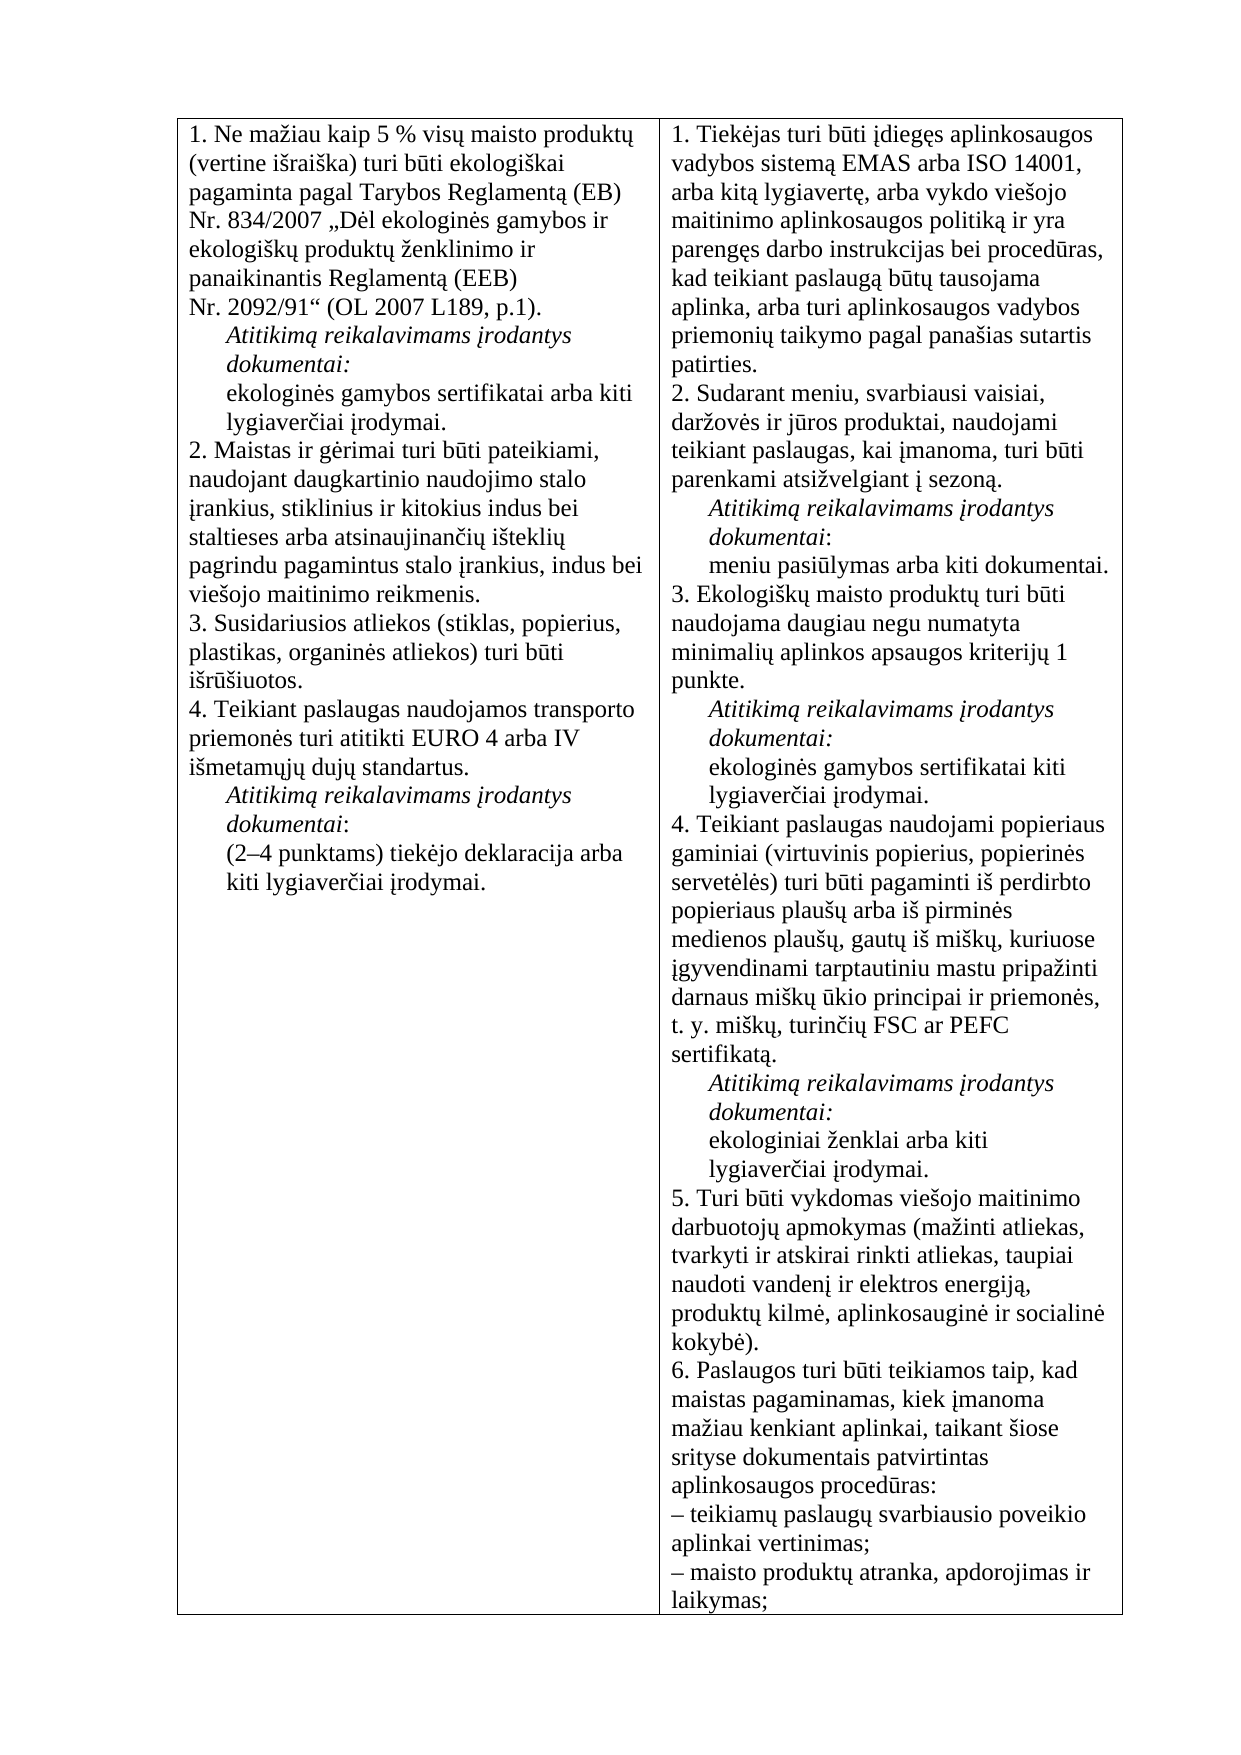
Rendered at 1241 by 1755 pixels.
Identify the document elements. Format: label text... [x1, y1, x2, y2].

table_cell 1. Tiekėjas turi būti įdiegęs aplinkosaugos vadybos sistemą EMAS arba ISO 14001, arba kitą lygiavertę, arba vykdo viešojo maitinimo aplinkosaugos politiką ir yra parengęs darbo instrukcijas bei procedūras, kad teikiant paslaugą būtų tausojama aplinka, arba turi aplinkosaugos vadybos priemonių taikymo pagal panašias sutartis patirties. 2. Sudarant meniu, svarbiausi vaisiai, daržovės ir jūros produktai, naudojami teikiant paslaugas, kai įmanoma, turi būti parenkami atsižvelgiant į sezoną. Atitikimą reikalavimams įrodantys dokumentai: meniu pasiūlymas arba kiti dokumentai. 3. Ekologiškų maisto produktų turi būti naudojama daugiau negu numatyta minimalių aplinkos apsaugos kriterijų 1 punkte. Atitikimą reikalavimams įrodantys dokumentai: ekologinės gamybos sertifikatai kiti lygiaverčiai įrodymai. 4. Teikiant paslaugas naudojami popieriaus gaminiai (virtuvinis popierius, popierinės servetėlės) turi būti pagaminti iš perdirbto popieriaus plaušų arba iš pirminės medienos plaušų, gautų iš miškų, kuriuose įgyvendinami tarptautiniu mastu pripažinti darnaus miškų ūkio principai ir priemonės, t. y. miškų, turinčių FSC ar PEFC sertifikatą. Atitikimą reikalavimams įrodantys dokumentai: ekologiniai ženklai arba kiti lygiaverčiai įrodymai. 5. Turi būti vykdomas viešojo maitinimo darbuotojų apmokymas (mažinti atliekas, tvarkyti ir atskirai rinkti atliekas, taupiai naudoti vandenį ir elektros energiją, produktų kilmė, aplinkosauginė ir socialinė kokybė). 6. Paslaugos turi būti teikiamos taip, kad maistas pagaminamas, kiek įmanoma mažiau kenkiant aplinkai, taikant šiose srityse dokumentais patvirtintas aplinkosaugos procedūras: – teikiamų paslaugų svarbiausio poveikio aplinkai vertinimas; – maisto produktų atranka, apdorojimas ir laikymas; [660, 119, 1122, 1614]
table_cell 1. Ne mažiau kaip 5 % visų maisto produktų (vertine išraiška) turi būti ekologiškai pagaminta pagal Tarybos Reglamentą (EB) Nr. 834/2007 „Dėl ekologinės gamybos ir ekologiškų produktų ženklinimo ir panaikinantis Reglamentą (EEB) Nr. 2092/91“ (OL 2007 L189, p.1). Atitikimą reikalavimams įrodantys dokumentai: ekologinės gamybos sertifikatai arba kiti lygiaverčiai įrodymai. 2. Maistas ir gėrimai turi būti pateikiami, naudojant daugkartinio naudojimo stalo įrankius, stiklinius ir kitokius indus bei staltieses arba atsinaujinančių išteklių pagrindu pagamintus stalo įrankius, indus bei viešojo maitinimo reikmenis. 3. Susidariusios atliekos (stiklas, popierius, plastikas, organinės atliekos) turi būti išrūšiuotos. 4. Teikiant paslaugas naudojamos transporto priemonės turi atitikti EURO 4 arba IV išmetamųjų dujų standartus. Atitikimą reikalavimams įrodantys dokumentai: (2–4 punktams) tiekėjo deklaracija arba kiti lygiaverčiai įrodymai. [178, 119, 659, 1614]
